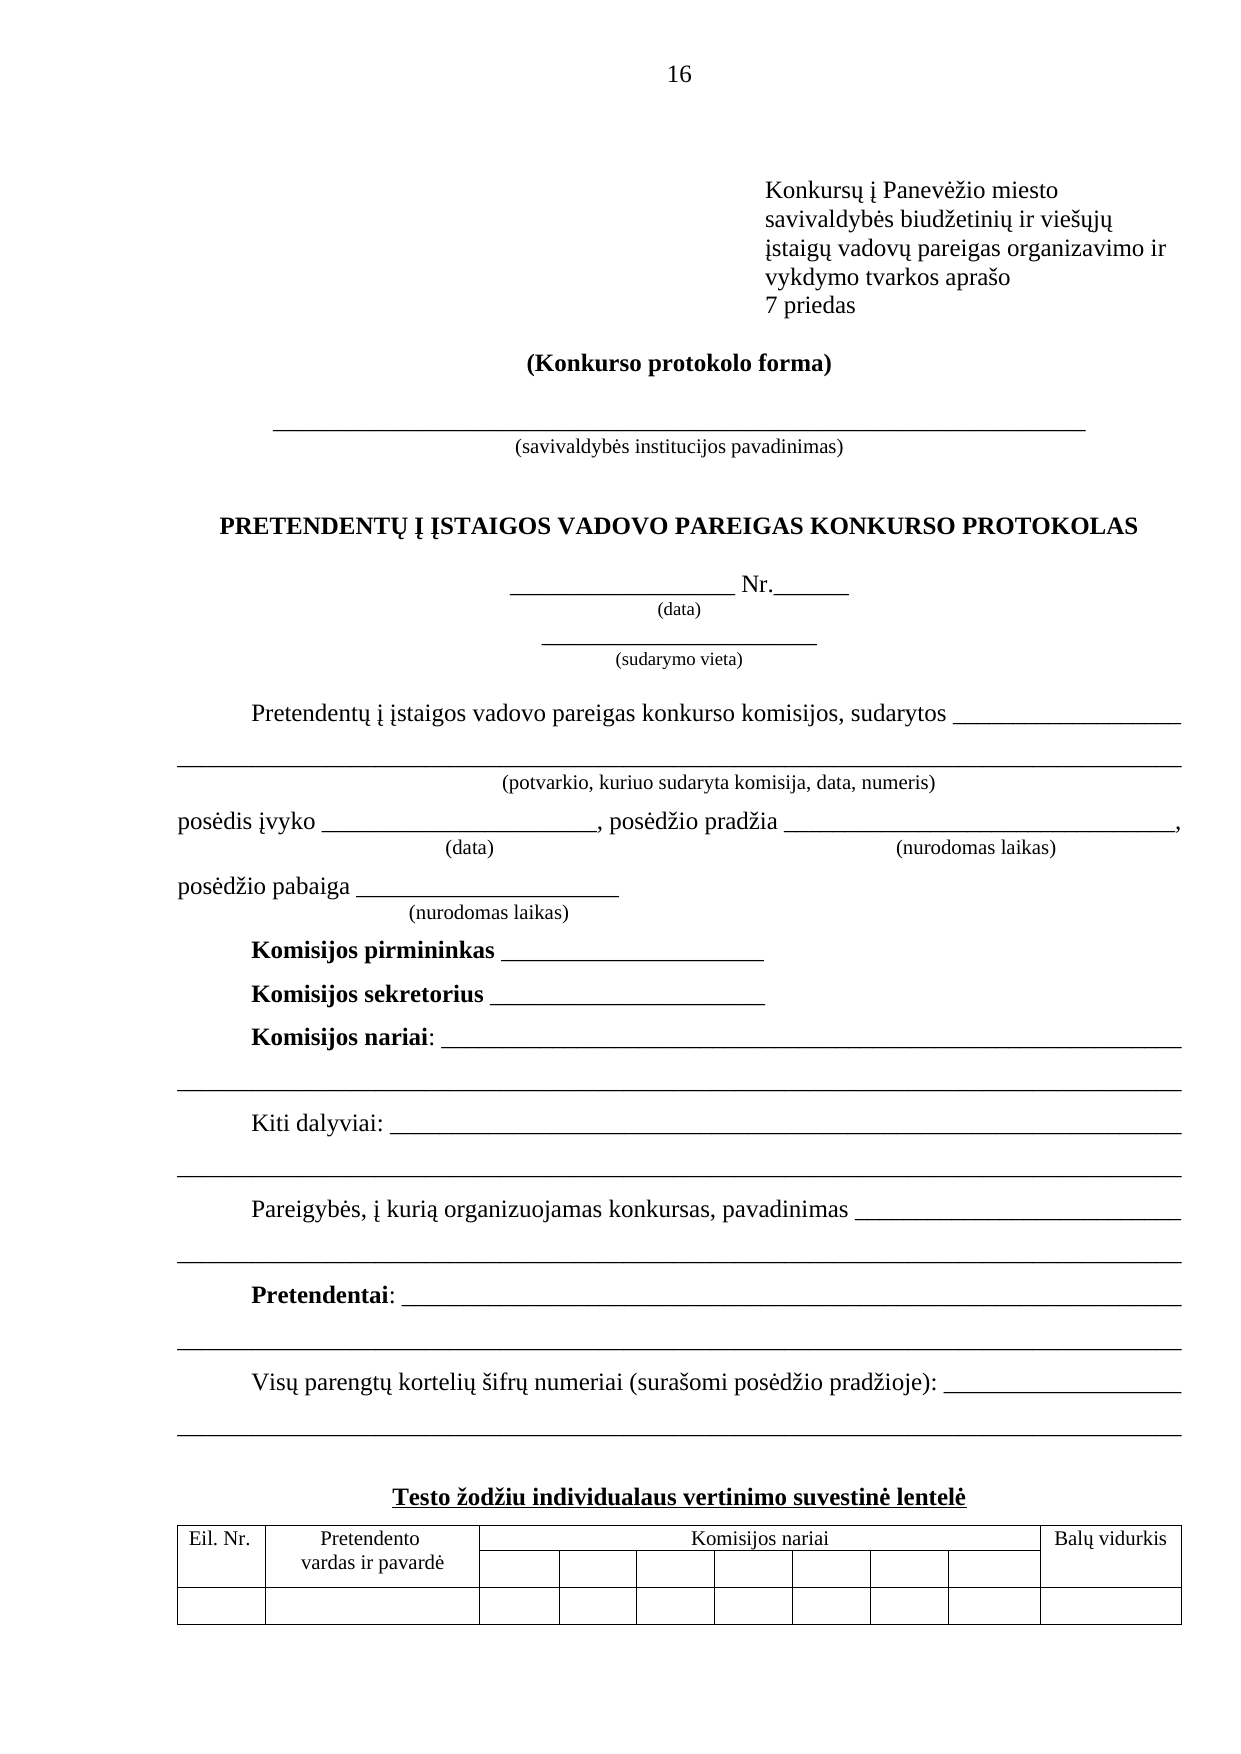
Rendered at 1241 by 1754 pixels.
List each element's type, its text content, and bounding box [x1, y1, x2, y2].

text Konkursų į Panevėžio miesto savivaldybės biudžetinių ir viešųjų įstaigų vadovų pareigas organizavimo ir vykdymo tvarkos aprašo [765, 176, 1181, 291]
text Komisijos nariai: [177, 1022, 1181, 1051]
text posėdis įvyko ______________________, posėdžio pradžia , [177, 806, 1181, 835]
text 7 priedas [765, 291, 1181, 319]
text (sudarymo vieta) [177, 648, 1181, 669]
text (data) [177, 597, 1181, 619]
text posėdžio pabaiga _____________________ [177, 871, 1181, 899]
table_cell [949, 1588, 1040, 1624]
table_cell [560, 1551, 636, 1587]
text Komisijos pirmininkas _____________________ [177, 936, 1181, 964]
table_cell [871, 1588, 948, 1624]
table_cell [1041, 1588, 1181, 1624]
text (Konkurso protokolo forma) [177, 348, 1181, 377]
text Kiti dalyviai: [177, 1108, 1181, 1137]
text Pretendentai: [177, 1281, 1181, 1309]
table_cell [715, 1551, 792, 1587]
table_header Pretendento vardas ir pavardė [266, 1526, 479, 1587]
text (nurodomas laikas) [177, 899, 1181, 924]
table_cell [637, 1588, 714, 1624]
table_cell [266, 1588, 479, 1624]
table_cell [480, 1551, 559, 1587]
text (potvarkio, kuriuo sudaryta komisija, data, numeris) [177, 770, 1181, 794]
text Pareigybės, į kurią organizuojamas konkursas, pavadinimas [177, 1194, 1181, 1223]
table_cell [949, 1551, 1040, 1587]
text Visų parengtų kortelių šifrų numeriai (surašomi posėdžio pradžioje): [177, 1367, 1181, 1396]
table_cell [480, 1588, 559, 1624]
table_cell [715, 1588, 792, 1624]
table_cell [793, 1551, 870, 1587]
text __________________ Nr.______ [177, 569, 1181, 597]
text _________________________________________________________________ [177, 406, 1181, 434]
text Pretendentų į įstaigos vadovo pareigas konkurso komisijos, sudarytos [177, 698, 1181, 727]
text (data) (nurodomas laikas) [177, 835, 1181, 859]
text Komisijos sekretorius ______________________ [177, 979, 1181, 1007]
text Testo žodžiu individualaus vertinimo suvestinė lentelė [177, 1482, 1181, 1511]
table_cell [793, 1588, 870, 1624]
table_cell [560, 1588, 636, 1624]
text (savivaldybės institucijos pavadinimas) [177, 434, 1181, 458]
table_header Balų vidurkis [1041, 1526, 1181, 1587]
table_cell [871, 1551, 948, 1587]
table_header Eil. Nr. [178, 1526, 265, 1587]
text PRETENDENTŲ Į ĮSTAIGOS VADOVO PAREIGAS KONKURSO PROTOKOLAS [177, 511, 1181, 540]
table_header Komisijos nariai [480, 1526, 1040, 1550]
text ______________________ [177, 619, 1181, 648]
table_cell [178, 1588, 265, 1624]
table_cell [637, 1551, 714, 1587]
